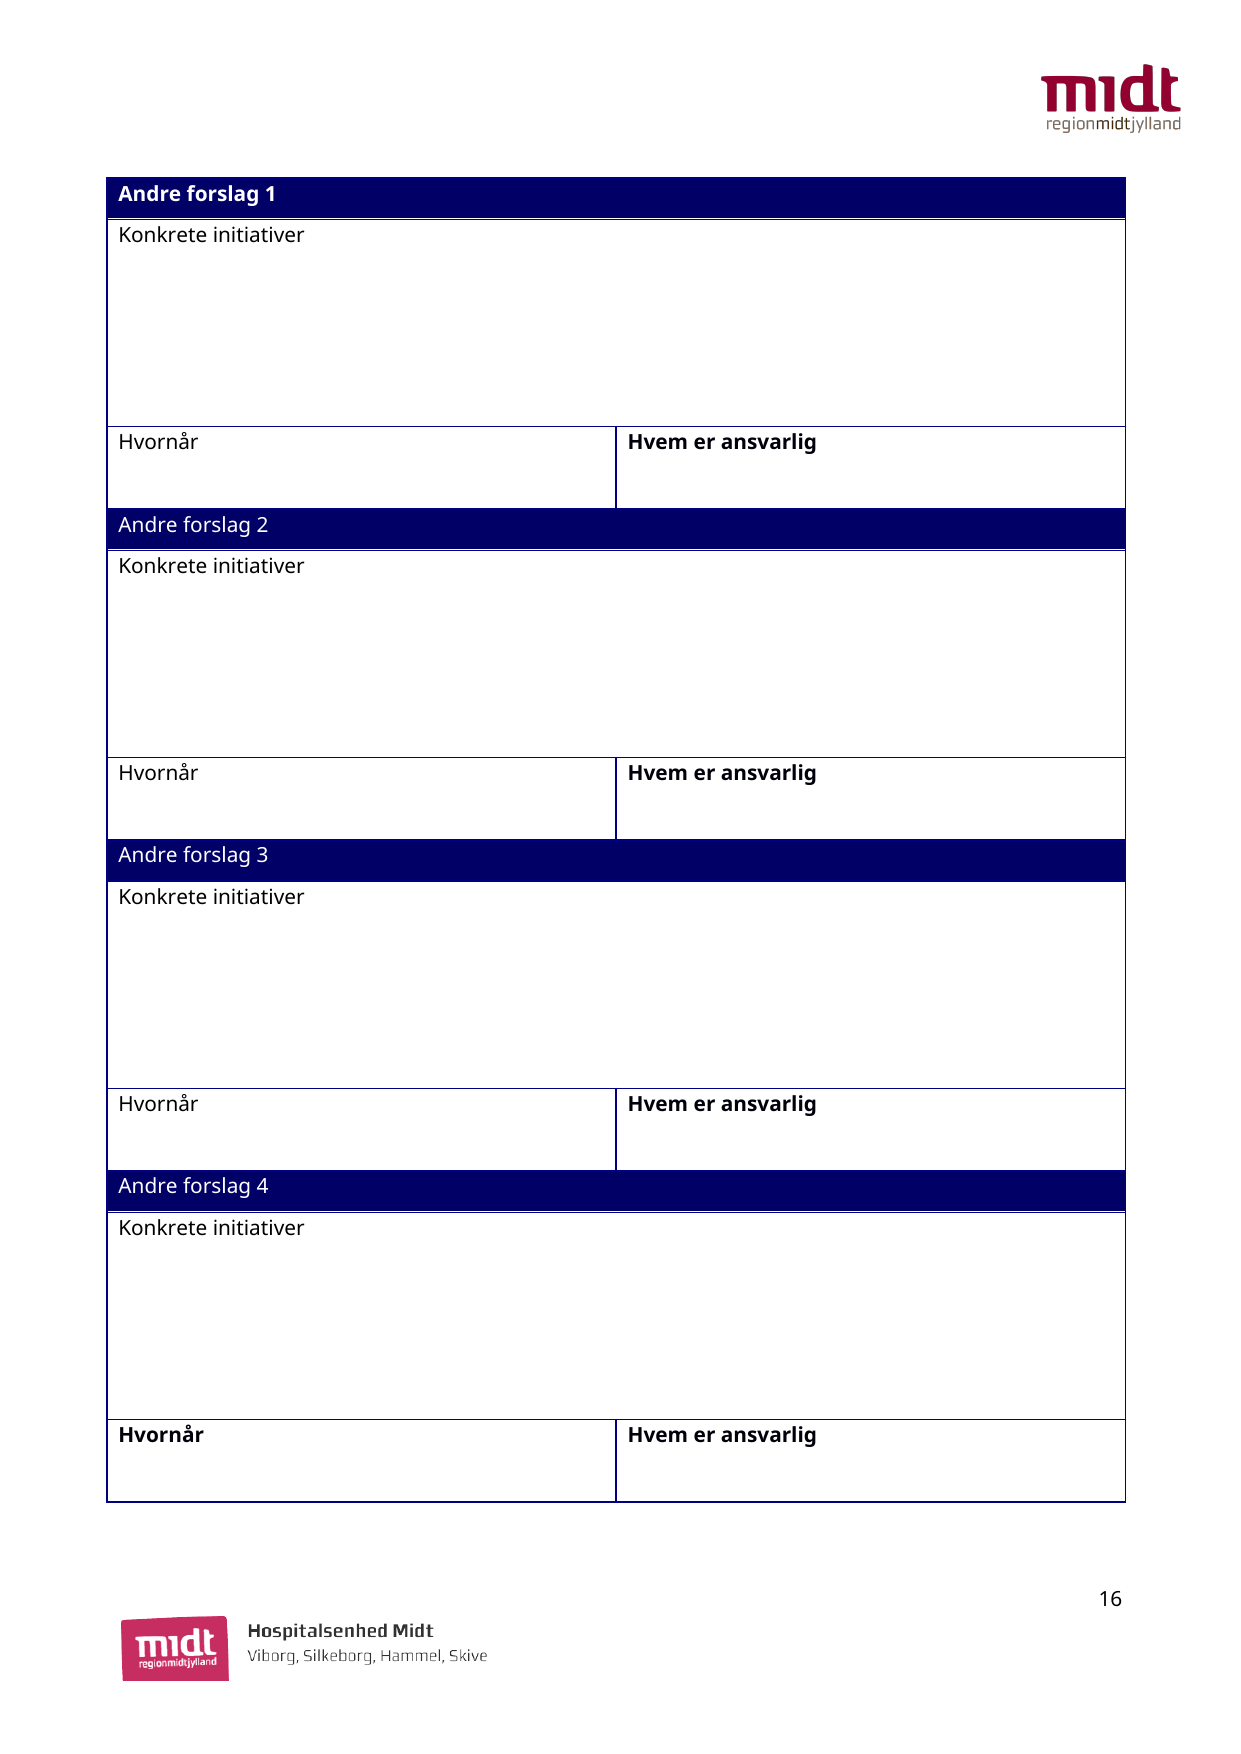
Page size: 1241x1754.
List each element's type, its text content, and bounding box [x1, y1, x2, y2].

table_cell Hvornår [108, 427, 615, 508]
table_cell Andre forslag 4 [108, 1172, 1125, 1211]
table_cell Konkrete initiativer [108, 1213, 1125, 1419]
table_cell Hvornår [108, 758, 615, 839]
table_cell Hvem er ansvarlig [617, 758, 1125, 839]
table_cell Hvem er ansvarlig [617, 427, 1125, 508]
table_cell Andre forslag 3 [108, 841, 1125, 880]
table_cell Andre forslag 2 [108, 510, 1125, 549]
table_cell Konkrete initiativer [108, 551, 1125, 757]
table_header Andre forslag 1 [108, 179, 1125, 218]
table_cell Konkrete initiativer [108, 882, 1125, 1088]
table_cell Hvem er ansvarlig [617, 1089, 1125, 1170]
table_cell Hvornår [108, 1420, 615, 1501]
table_cell Konkrete initiativer [108, 220, 1125, 426]
table_cell Hvem er ansvarlig [617, 1420, 1125, 1501]
table_cell Hvornår [108, 1089, 615, 1170]
